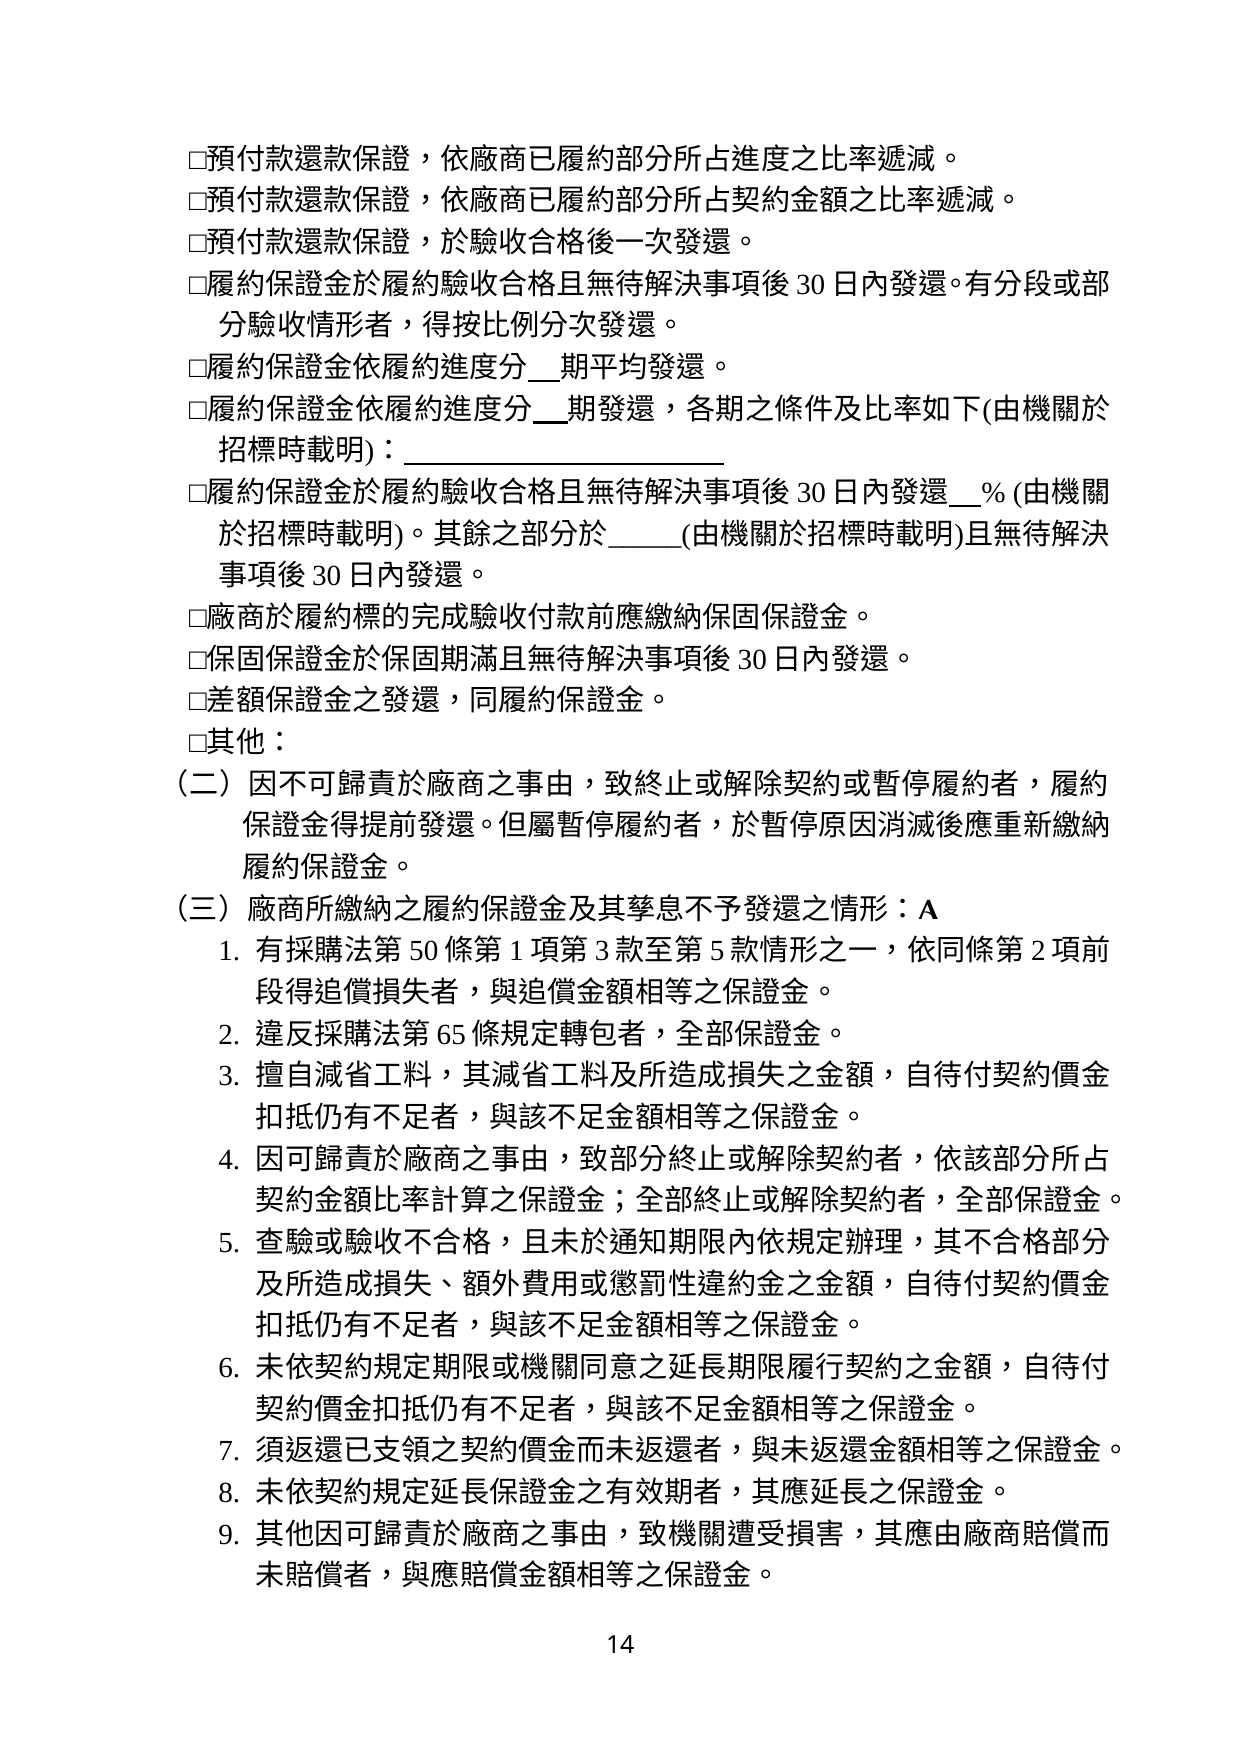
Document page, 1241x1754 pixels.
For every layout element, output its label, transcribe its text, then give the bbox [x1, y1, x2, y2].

text □履約保證金依履約進度分 期平均發還。 [189, 344, 1110, 386]
list 查驗或驗收不合格，且未於通知期限內依規定辦理，其不合格部分及所造成損失、額外費用或懲罰性違約金之金額，自待付契約價金扣抵仍有不足者，與該不足金額相等之保證金。 [218, 1219, 1110, 1344]
text □廠商於履約標的完成驗收付款前應繳納保固保證金。 [189, 594, 1110, 636]
list 有採購法第50條第1項第3款至第5款情形之一，依同條第2項前段得追償損失者，與追償金額相等之保證金。 [218, 927, 1110, 1011]
list 因可歸責於廠商之事由，致部分終止或解除契約者，依該部分所占契約金額比率計算之保證金；全部終止或解除契約者，全部保證金。 [218, 1136, 1110, 1219]
list 違反採購法第65條規定轉包者，全部保證金。 [218, 1011, 1110, 1052]
text □其他： [189, 719, 1110, 761]
text □履約保證金於履約驗收合格且無待解決事項後30日內發還 % (由機關於招標時載明)。其餘之部分於_____(由機關於招標時載明)且無待解決事項後30日內發還。 [189, 469, 1110, 594]
list 未依契約規定延長保證金之有效期者，其應延長之保證金。 [218, 1469, 1110, 1511]
text □差額保證金之發還，同履約保證金。 [189, 677, 1110, 719]
list 擅自減省工料，其減省工料及所造成損失之金額，自待付契約價金扣抵仍有不足者，與該不足金額相等之保證金。 [218, 1052, 1110, 1136]
text □預付款還款保證，依廠商已履約部分所占進度之比率遞減。 [189, 136, 1110, 177]
list 其他因可歸責於廠商之事由，致機關遭受損害，其應由廠商賠償而未賠償者，與應賠償金額相等之保證金。 [218, 1511, 1110, 1594]
list 須返還已支領之契約價金而未返還者，與未返還金額相等之保證金。 [218, 1427, 1110, 1469]
text □預付款還款保證，於驗收合格後一次發還。 [189, 219, 1110, 261]
list 未依契約規定期限或機關同意之延長期限履行契約之金額，自待付契約價金扣抵仍有不足者，與該不足金額相等之保證金。 [218, 1344, 1110, 1427]
text □保固保證金於保固期滿且無待解決事項後30日內發還。 [189, 636, 1110, 677]
text □履約保證金於履約驗收合格且無待解決事項後30日內發還。有分段或部分驗收情形者，得按比例分次發還。 [189, 261, 1110, 344]
text （三）廠商所繳納之履約保證金及其孳息不予發還之情形： [159, 886, 1110, 927]
text □履約保證金依履約進度分 期發還，各期之條件及比率如下(由機關於招標時載明)： [189, 386, 1110, 469]
text （二）因不可歸責於廠商之事由，致終止或解除契約或暫停履約者，履約保證金得提前發還。但屬暫停履約者，於暫停原因消滅後應重新繳納履約保證金。 [159, 761, 1110, 886]
text □預付款還款保證，依廠商已履約部分所占契約金額之比率遞減。 [189, 177, 1110, 219]
